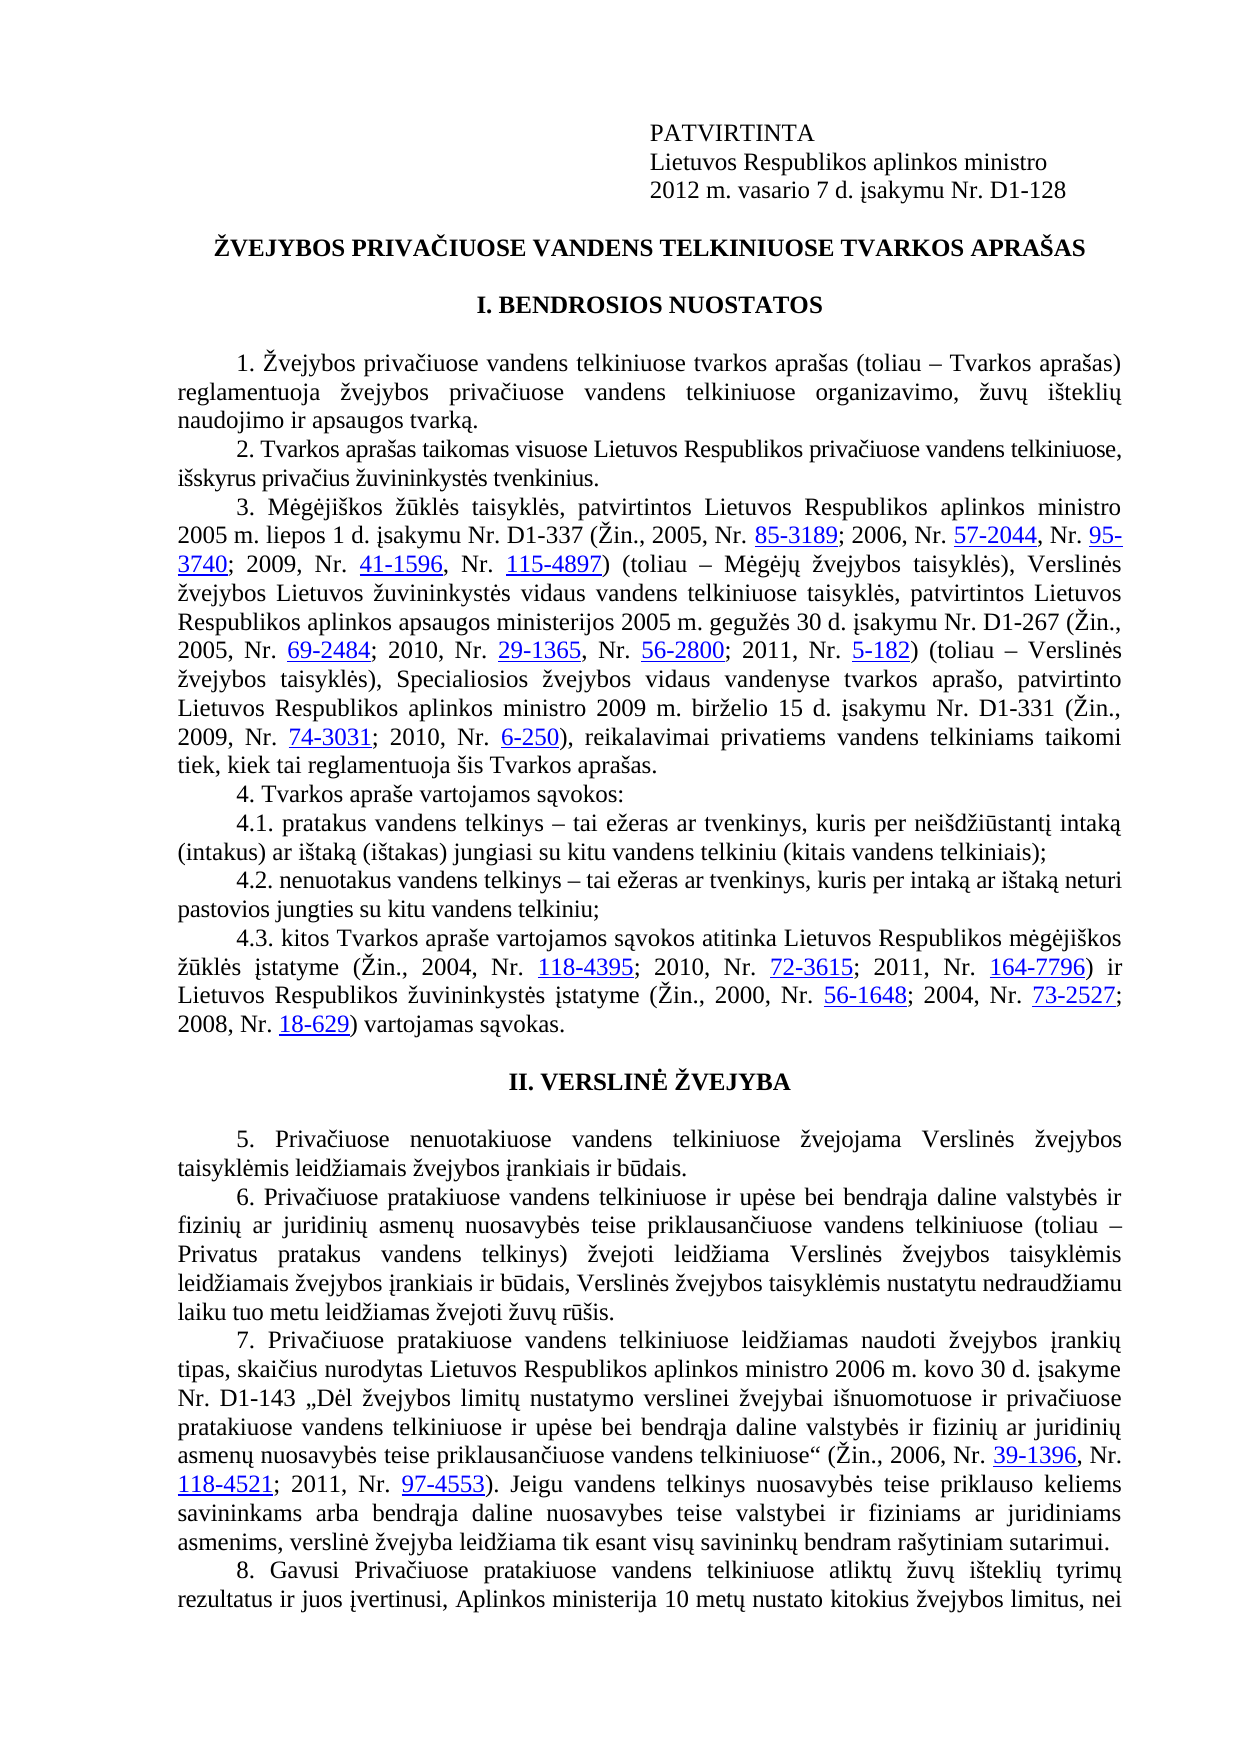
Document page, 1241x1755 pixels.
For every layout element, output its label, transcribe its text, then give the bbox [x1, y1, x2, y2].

text Lietuvos Respublikos aplinkos ministro [649, 147, 1122, 176]
text 6. Privačiuose pratakiuose vandens telkiniuose ir upėse bei bendrąja daline valstybės ir fizinių ar juridinių asmenų nuosavybės teise priklausančiuose vandens telkiniuose (toliau – Privatus pratakus vandens telkinys) žvejoti leidžiama Verslinės žvejybos taisyklėmis leidžiamais žvejybos įrankiais ir būdais, Verslinės žvejybos taisyklėmis nustatytu nedraudžiamu laiku tuo metu leidžiamas žvejoti žuvų rūšis. [177, 1182, 1122, 1326]
text 4. Tvarkos apraše vartojamos sąvokos: [177, 779, 1122, 808]
text 2. Tvarkos aprašas taikomas visuose Lietuvos Respublikos privačiuose vandens telkiniuose, išskyrus privačius žuvininkystės tvenkinius. [177, 434, 1122, 492]
text 8. Gavusi Privačiuose pratakiuose vandens telkiniuose atliktų žuvų išteklių tyrimų rezultatus ir juos įvertinusi, Aplinkos ministerija 10 metų nustato kitokius žvejybos limitus, nei [177, 1556, 1122, 1613]
text I. BENDROSIOS NUOSTATOS [177, 291, 1122, 319]
text PATVIRTINTA [649, 118, 1122, 147]
text 2012 m. vasario 7 d. įsakymu Nr. D1-128 [649, 176, 1122, 204]
text 4.1. pratakus vandens telkinys – tai ežeras ar tvenkinys, kuris per neišdžiūstantį intaką (intakus) ar ištaką (ištakas) jungiasi su kitu vandens telkiniu (kitais vandens telkiniais); [177, 808, 1122, 866]
text 5. Privačiuose nenuotakiuose vandens telkiniuose žvejojama Verslinės žvejybos taisyklėmis leidžiamais žvejybos įrankiais ir būdais. [177, 1124, 1122, 1182]
text 1. Žvejybos privačiuose vandens telkiniuose tvarkos aprašas (toliau – Tvarkos aprašas) reglamentuoja žvejybos privačiuose vandens telkiniuose organizavimo, žuvų išteklių naudojimo ir apsaugos tvarką. [177, 348, 1122, 434]
text ŽVEJYBOS PRIVAČIUOSE VANDENS TELKINIUOSE TVARKOS APRAŠAS [177, 233, 1122, 262]
text 3. Mėgėjiškos žūklės taisyklės, patvirtintos Lietuvos Respublikos aplinkos ministro 2005 m. liepos 1 d. įsakymu Nr. D1-337 (Žin., 2005, Nr. 85-3189; 2006, Nr. 57-2044, Nr. 95-3740; 2009, Nr. 41-1596, Nr. 115-4897) (toliau – Mėgėjų žvejybos taisyklės), Verslinės žvejybos Lietuvos žuvininkystės vidaus vandens telkiniuose taisyklės, patvirtintos Lietuvos Respublikos aplinkos apsaugos ministerijos 2005 m. gegužės 30 d. įsakymu Nr. D1-267 (Žin., 2005, Nr. 69-2484; 2010, Nr. 29-1365, Nr. 56-2800; 2011, Nr. 5-182) (toliau – Verslinės žvejybos taisyklės), Specialiosios žvejybos vidaus vandenyse tvarkos aprašo, patvirtinto Lietuvos Respublikos aplinkos ministro 2009 m. birželio 15 d. įsakymu Nr. D1-331 (Žin., 2009, Nr. 74-3031; 2010, Nr. 6-250), reikalavimai privatiems vandens telkiniams taikomi tiek, kiek tai reglamentuoja šis Tvarkos aprašas. [177, 492, 1122, 779]
text 7. Privačiuose pratakiuose vandens telkiniuose leidžiamas naudoti žvejybos įrankių tipas, skaičius nurodytas Lietuvos Respublikos aplinkos ministro 2006 m. kovo 30 d. įsakyme Nr. D1-143 „Dėl žvejybos limitų nustatymo verslinei žvejybai išnuomotuose ir privačiuose pratakiuose vandens telkiniuose ir upėse bei bendrąja daline valstybės ir fizinių ar juridinių asmenų nuosavybės teise priklausančiuose vandens telkiniuose“ (Žin., 2006, Nr. 39-1396, Nr. 118-4521; 2011, Nr. 97-4553). Jeigu vandens telkinys nuosavybės teise priklauso keliems savininkams arba bendrąja daline nuosavybes teise valstybei ir fiziniams ar juridiniams asmenims, verslinė žvejyba leidžiama tik esant visų savininkų bendram rašytiniam sutarimui. [177, 1326, 1122, 1556]
text 4.3. kitos Tvarkos apraše vartojamos sąvokos atitinka Lietuvos Respublikos mėgėjiškos žūklės įstatyme (Žin., 2004, Nr. 118-4395; 2010, Nr. 72-3615; 2011, Nr. 164-7796) ir Lietuvos Respublikos žuvininkystės įstatyme (Žin., 2000, Nr. 56-1648; 2004, Nr. 73-2527; 2008, Nr. 18-629) vartojamas sąvokas. [177, 923, 1122, 1038]
text II. VERSLINĖ ŽVEJYBA [177, 1067, 1122, 1096]
text 4.2. nenuotakus vandens telkinys – tai ežeras ar tvenkinys, kuris per intaką ar ištaką neturi pastovios jungties su kitu vandens telkiniu; [177, 866, 1122, 923]
